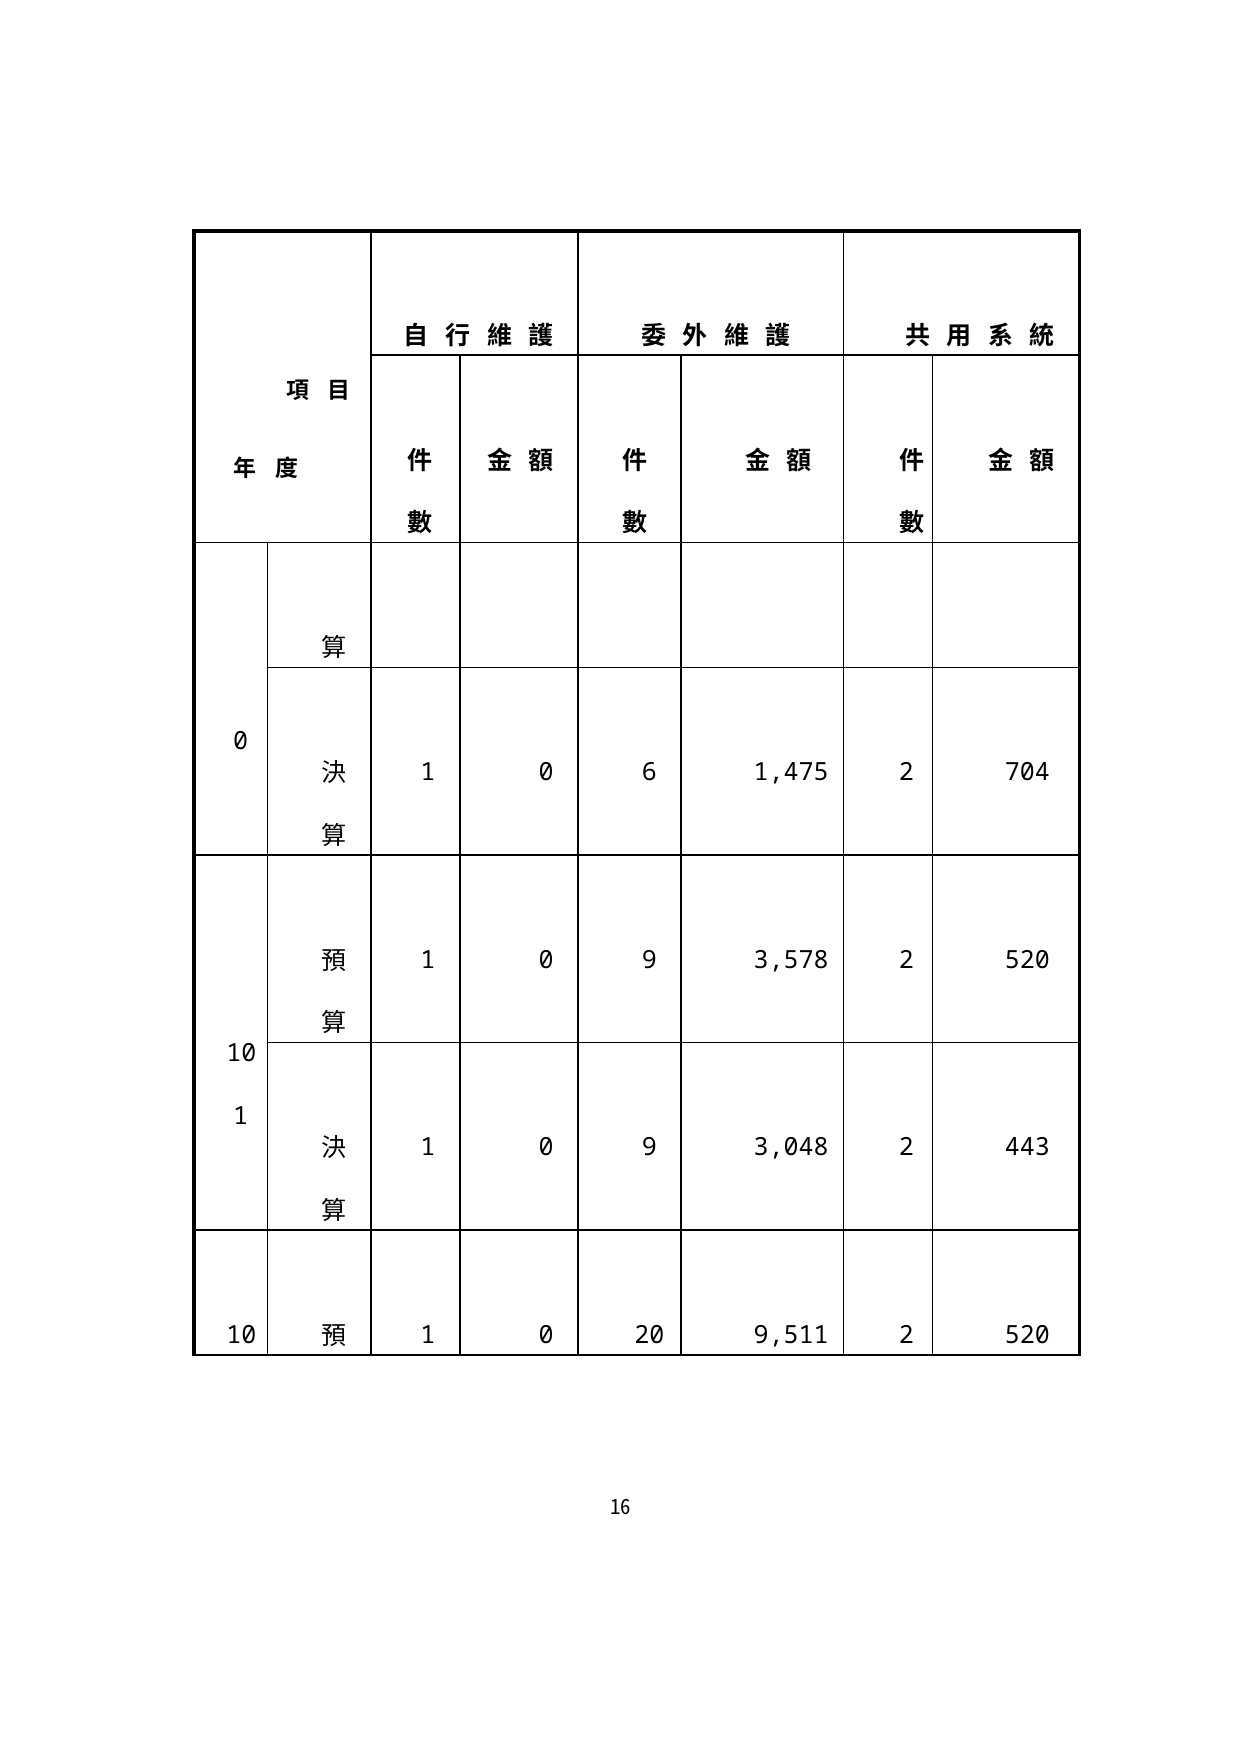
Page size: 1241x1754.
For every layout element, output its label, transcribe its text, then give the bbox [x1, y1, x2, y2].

table_cell 704 [933, 668, 1078, 854]
table_header 委外維護 [579, 233, 843, 354]
table_cell 9,511 [682, 1231, 843, 1354]
table_cell [461, 543, 577, 667]
table_cell 1 [372, 668, 459, 854]
table_cell 金額 [461, 356, 577, 542]
table_cell 0 [461, 668, 577, 854]
table_cell 520 [933, 856, 1078, 1042]
table_cell 0 [196, 543, 267, 854]
table_cell [933, 543, 1078, 667]
table_cell 3,578 [682, 856, 843, 1042]
table_cell 2 [844, 668, 932, 854]
table_cell 預算 [268, 856, 370, 1042]
table_cell 件數 [372, 356, 459, 542]
table_header 共用系統 [844, 233, 1078, 354]
table_cell 金額 [682, 356, 843, 542]
table_cell 件數 [579, 356, 680, 542]
table_cell 443 [933, 1043, 1078, 1229]
table_cell 9 [579, 856, 680, 1042]
table_cell 0 [461, 1231, 577, 1354]
table_cell [579, 543, 680, 667]
table_cell 2 [844, 856, 932, 1042]
table_cell 520 [933, 1231, 1078, 1354]
table_cell 3,048 [682, 1043, 843, 1229]
table_cell [682, 543, 843, 667]
table_cell 件數 [844, 356, 932, 542]
table_cell [372, 543, 459, 667]
table_cell 0 [461, 1043, 577, 1229]
table_header 項目 年度 [196, 233, 370, 542]
table_cell 1 [372, 1231, 459, 1354]
table_cell 10 [196, 1231, 267, 1354]
table_cell 0 [461, 856, 577, 1042]
table_cell 1,475 [682, 668, 843, 854]
table_cell 金額 [933, 356, 1078, 542]
table_cell 決算 [268, 1043, 370, 1229]
table_cell 2 [844, 1043, 932, 1229]
table_cell 決算 [268, 668, 370, 854]
table_cell [844, 543, 932, 667]
table_cell 20 [579, 1231, 680, 1354]
table_cell 預 [268, 1231, 370, 1354]
table_cell 2 [844, 1231, 932, 1354]
table_header 自行維護 [372, 233, 577, 354]
table_cell 1 [372, 856, 459, 1042]
table_cell 算 [268, 543, 370, 667]
table_cell 1 [372, 1043, 459, 1229]
table_cell 101 [196, 856, 267, 1229]
table_cell 9 [579, 1043, 680, 1229]
table_cell 6 [579, 668, 680, 854]
